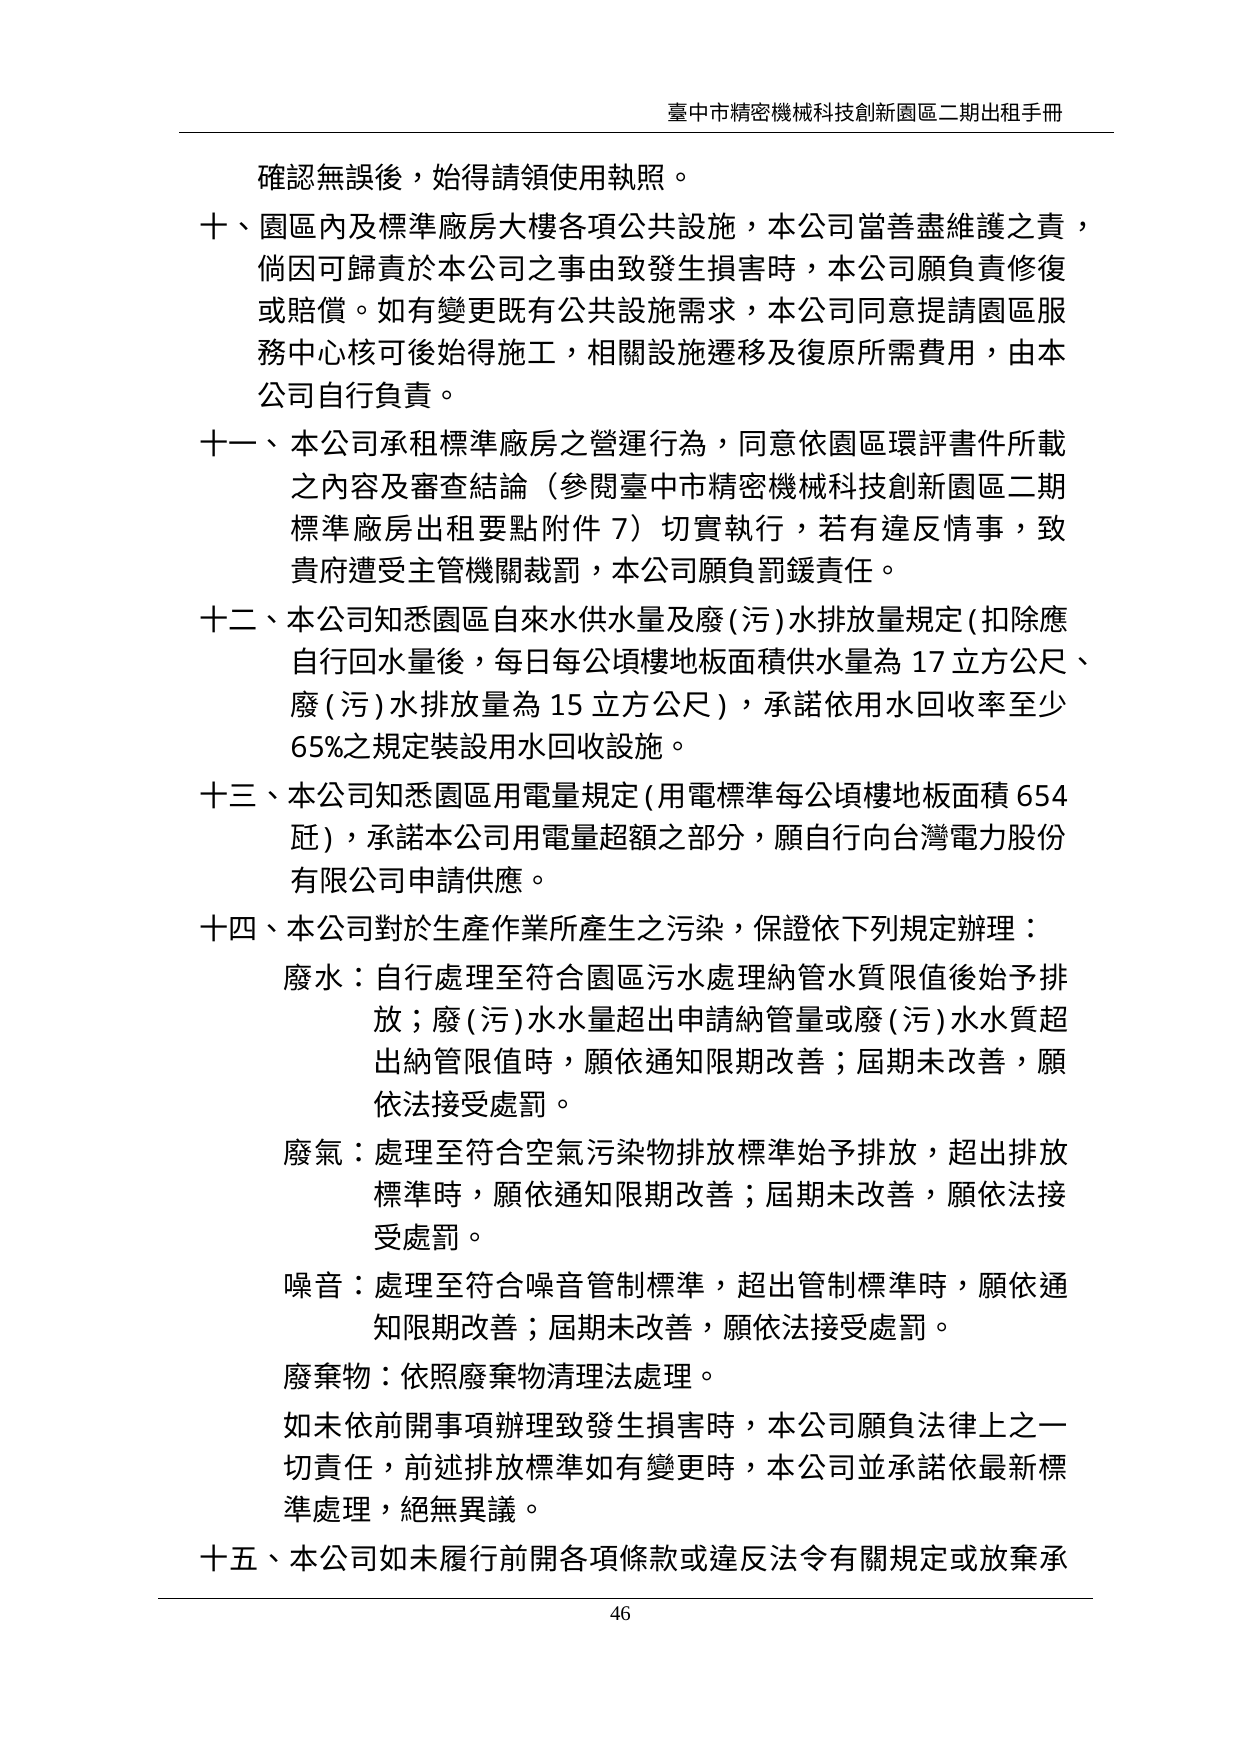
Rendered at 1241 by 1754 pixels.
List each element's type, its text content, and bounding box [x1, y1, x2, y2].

text 如未依前開事項辦理致發生損害時，本公司願負法律上之一切責任，前述排放標準如有變更時，本公司並承諾依最新標準處理，絕無異議。 [283, 1402, 1068, 1529]
text 十一、 本公司承租標準廠房之營運行為，同意依園區環評書件所載之內容及審查結論（參閱臺中市精密機械科技創新園區二期標準廠房出租要點附件7）切實執行，若有違反情事，致 貴府遭受主管機關裁罰，本公司願負罰鍰責任。 [199, 421, 1068, 590]
text 十四、本公司對於生產作業所產生之污染，保證依下列規定辦理： [199, 906, 1068, 948]
text 廢棄物：依照廢棄物清理法處理。 [284, 1354, 1068, 1396]
text 十、園區內及標準廠房大樓各項公共設施，本公司當善盡維護之責，倘因可歸責於本公司之事由致發生損害時，本公司願負責修復或賠償。如有變更既有公共設施需求，本公司同意提請園區服務中心核可後始得施工，相關設施遷移及復原所需費用，由本公司自行負責。 [199, 203, 1068, 414]
text 廢水：自行處理至符合園區污水處理納管水質限值後始予排放；廢(污)水水量超出申請納管量或廢(污)水水質超出納管限值時，願依通知限期改善；屆期未改善，願依法接受處罰。 [284, 954, 1068, 1123]
text 十三、本公司知悉園區用電量規定(用電標準每公頃樓地板面積654瓩)，承諾本公司用電量超額之部分，願自行向台灣電力股份有限公司申請供應。 [199, 772, 1068, 899]
text 噪音：處理至符合噪音管制標準，超出管制標準時，願依通知限期改善；屆期未改善，願依法接受處罰。 [284, 1263, 1068, 1347]
text 廢氣：處理至符合空氣污染物排放標準始予排放，超出排放標準時，願依通知限期改善；屆期未改善，願依法接受處罰。 [284, 1130, 1068, 1257]
text 十二、本公司知悉園區自來水供水量及廢(污)水排放量規定(扣除應自行回水量後，每日每公頃樓地板面積供水量為17立方公尺、廢(污)水排放量為15立方公尺)，承諾依用水回收率至少65%之規定裝設用水回收設施。 [199, 596, 1068, 766]
text 十五、本公司如未履行前開各項條款或違反法令有關規定或放棄承租時，同意臺中市政府經濟發展局將廠房依法回收，其內置放之設備、物品，本公司同意無條件自行拆除清理回復原狀，逾期視為放棄，任由臺中市政府視為廢棄物清理並由本公司負責清理之費用，絕無異議，特具承諾書為憑。 [199, 1535, 1068, 1578]
text 確認無誤後，始得請領使用執照。 [199, 154, 1068, 197]
